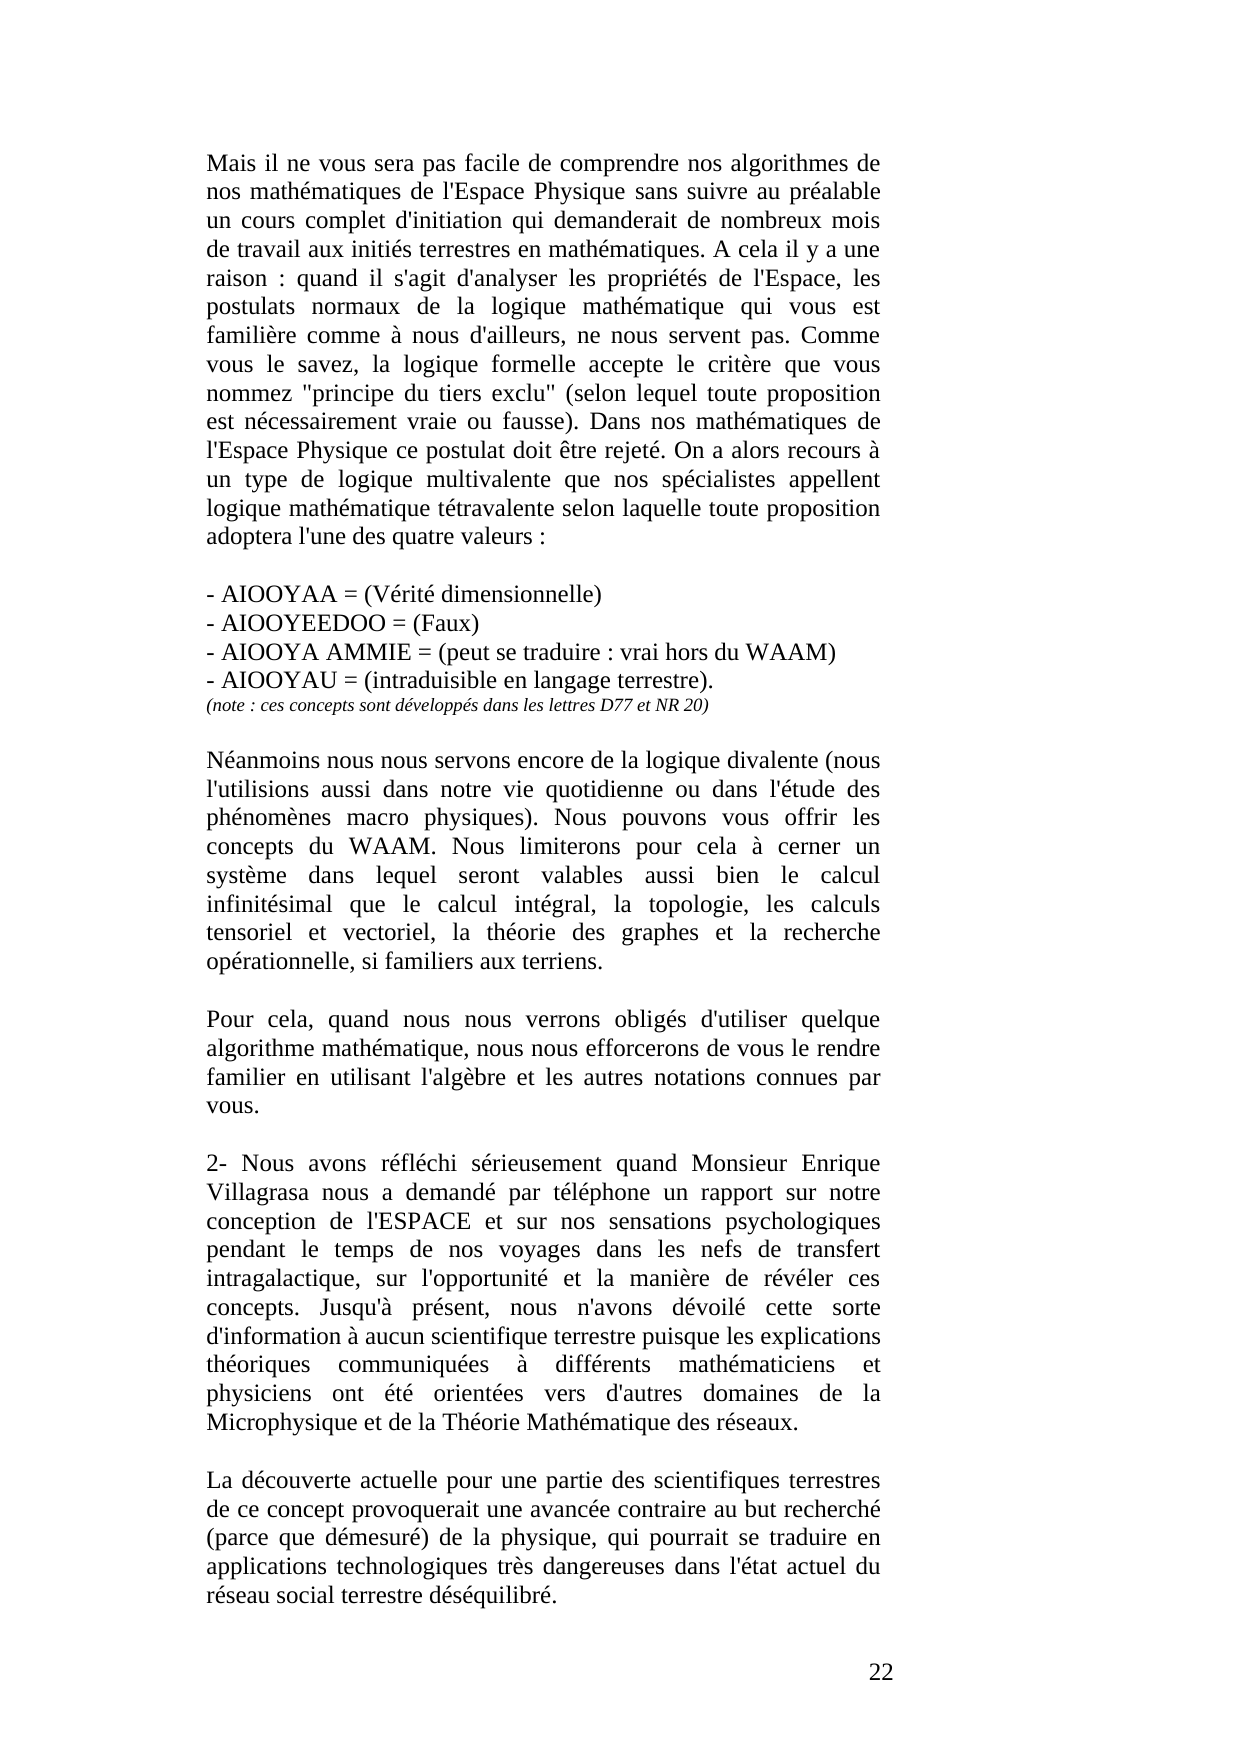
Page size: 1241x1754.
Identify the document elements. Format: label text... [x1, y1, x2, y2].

text Néanmoins nous nous servons encore de la logique divalente (nous l'utilisions aussi dans notre vie quotidienne ou dans l'étude des phénomènes macro physiques). Nous pouvons vous offrir les concepts du WAAM. Nous limiterons pour cela à cerner un système dans lequel seront valables aussi bien le calcul infinitésimal que le calcul intégral, la topologie, les calculs tensoriel et vectoriel, la théorie des graphes et la recherche opérationnelle, si familiers aux terriens. [206, 745, 881, 975]
text Pour cela, quand nous nous verrons obligés d'utiliser quelque algorithme mathématique, nous nous efforcerons de vous le rendre familier en utilisant l'algèbre et les autres notations connues par vous. [206, 1004, 881, 1119]
text 2- Nous avons réfléchi sérieusement quand Monsieur Enrique Villagrasa nous a demandé par téléphone un rapport sur notre conception de l'ESPACE et sur nos sensations psychologiques pendant le temps de nos voyages dans les nefs de transfert intragalactique, sur l'opportunité et la manière de révéler ces concepts. Jusqu'à présent, nous n'avons dévoilé cette sorte d'information à aucun scientifique terrestre puisque les explications théoriques communiquées à différents mathématiciens et physiciens ont été orientées vers d'autres domaines de la Microphysique et de la Théorie Mathématique des réseaux. [206, 1148, 881, 1436]
text - AIOOYAA = (Vérité dimensionnelle) - AIOOYEEDOO = (Faux) - AIOOYA AMMIE = (peut se traduire : vrai hors du WAAM) - AIOOYAU = (intraduisible en langage terrestre). (note : ces concepts sont développés dans les lettres D77 et NR 20) [206, 579, 881, 716]
text La découverte actuelle pour une partie des scientifiques terrestres de ce concept provoquerait une avancée contraire au but recherché (parce que démesuré) de la physique, qui pourrait se traduire en applications technologiques très dangereuses dans l'état actuel du réseau social terrestre déséquilibré. [206, 1465, 881, 1609]
text Mais il ne vous sera pas facile de comprendre nos algorithmes de nos mathématiques de l'Espace Physique sans suivre au préalable un cours complet d'initiation qui demanderait de nombreux mois de travail aux initiés terrestres en mathématiques. A cela il y a une raison : quand il s'agit d'analyser les propriétés de l'Espace, les postulats normaux de la logique mathématique qui vous est familière comme à nous d'ailleurs, ne nous servent pas. Comme vous le savez, la logique formelle accepte le critère que vous nommez "principe du tiers exclu" (selon lequel toute proposition est nécessairement vraie ou fausse). Dans nos mathématiques de l'Espace Physique ce postulat doit être rejeté. On a alors recours à un type de logique multivalente que nos spécialistes appellent logique mathématique tétravalente selon laquelle toute proposition adoptera l'une des quatre valeurs : [206, 148, 881, 550]
